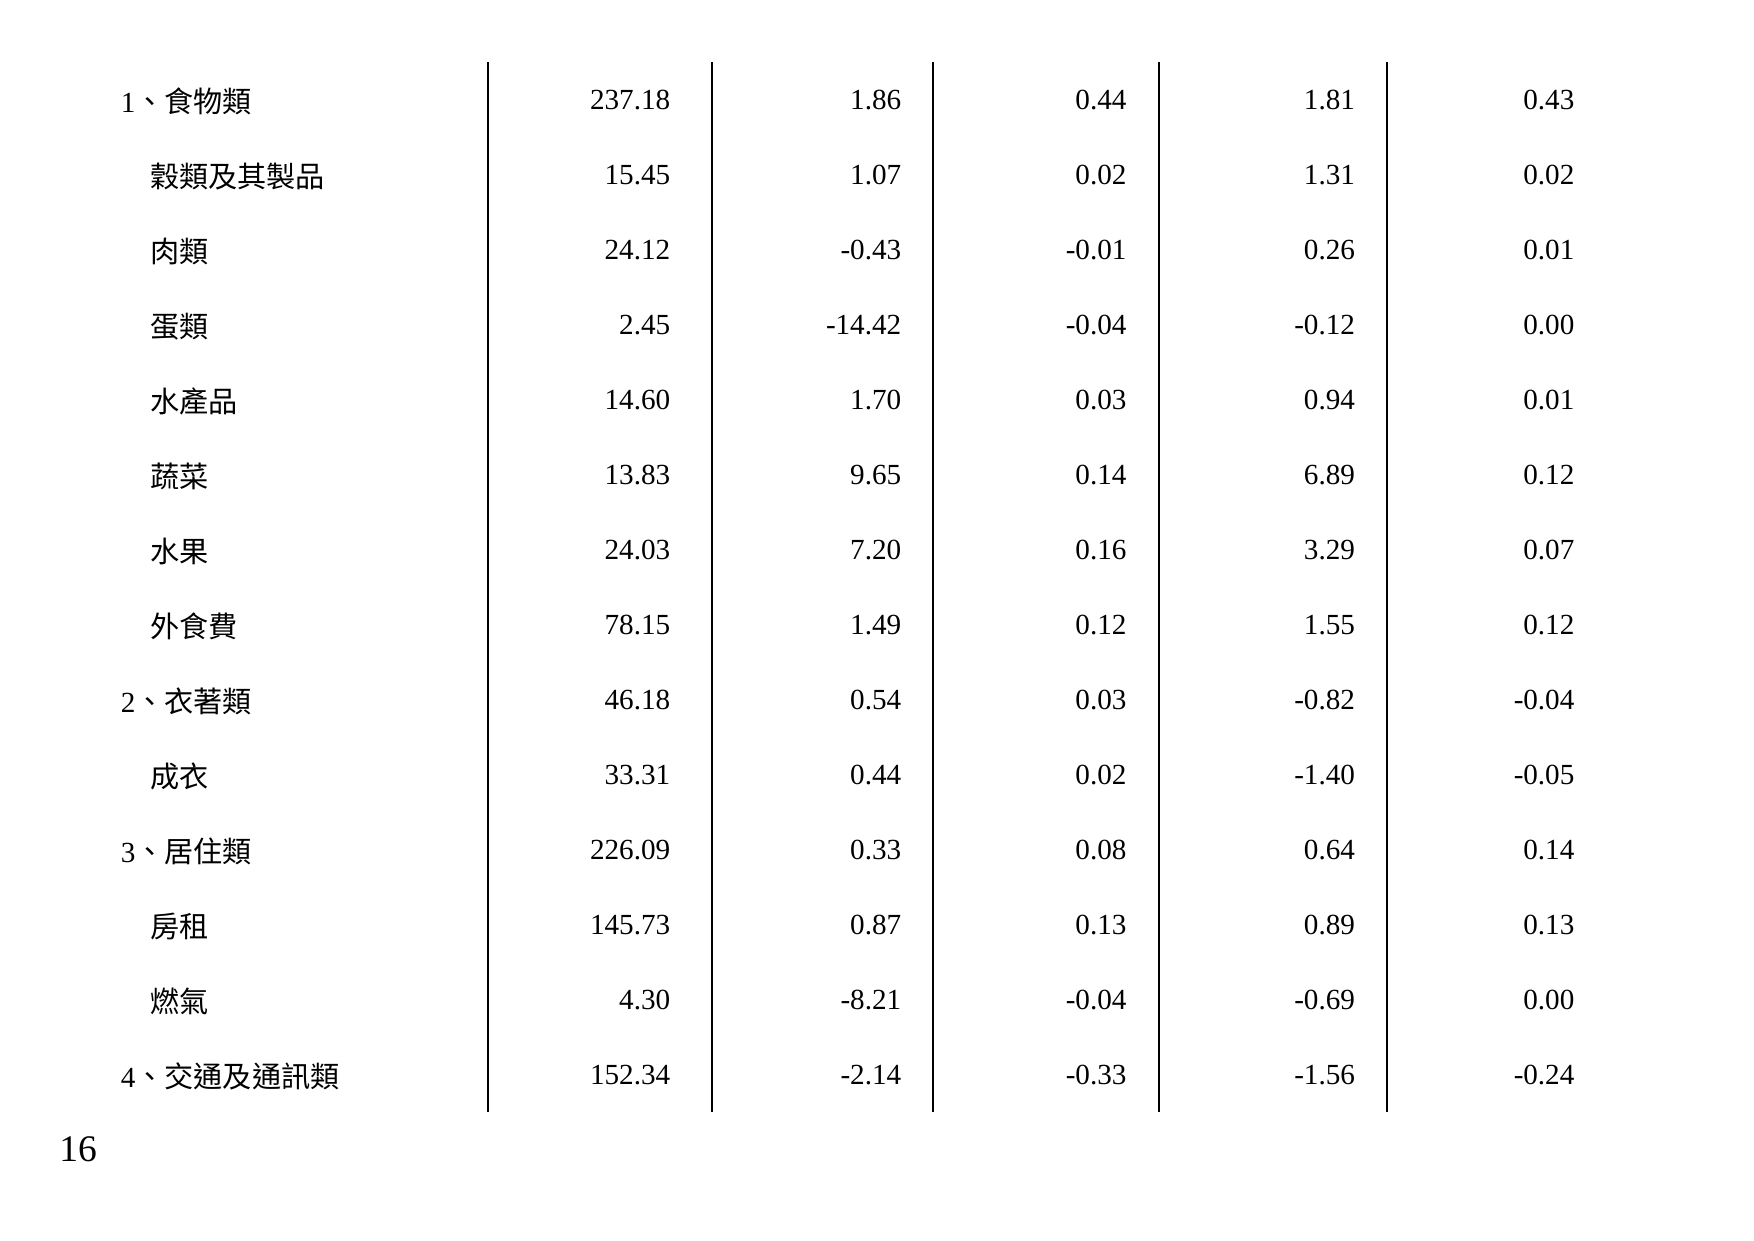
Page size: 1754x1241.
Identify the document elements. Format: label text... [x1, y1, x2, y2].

table_cell 1.70 [713, 362, 932, 437]
table_cell 外食費 [89, 587, 487, 662]
table_cell -0.43 [713, 212, 932, 287]
table_cell 4、交通及通訊類 [89, 1037, 487, 1112]
table_cell 145.73 [489, 887, 711, 962]
table_cell 0.03 [934, 362, 1158, 437]
table_cell -0.01 [934, 212, 1158, 287]
table_cell 穀類及其製品 [89, 137, 487, 212]
table_cell 7.20 [713, 512, 932, 587]
table_cell 0.00 [1388, 287, 1606, 362]
table_cell 6.89 [1160, 437, 1386, 512]
table_cell 0.94 [1160, 362, 1386, 437]
table_cell 14.60 [489, 362, 711, 437]
table_cell 0.44 [934, 62, 1158, 137]
table_cell 2、衣著類 [89, 662, 487, 737]
table_cell 0.13 [1388, 887, 1606, 962]
table_cell 33.31 [489, 737, 711, 812]
table_cell 0.12 [1388, 437, 1606, 512]
table_cell 0.44 [713, 737, 932, 812]
table_cell 0.12 [1388, 587, 1606, 662]
table_cell 水產品 [89, 362, 487, 437]
table_cell 水果 [89, 512, 487, 587]
table_cell 蔬菜 [89, 437, 487, 512]
table_cell -0.04 [934, 287, 1158, 362]
table_cell -0.04 [934, 962, 1158, 1037]
table_cell 24.12 [489, 212, 711, 287]
table_cell 152.34 [489, 1037, 711, 1112]
table_cell 0.01 [1388, 212, 1606, 287]
table_cell 0.02 [1388, 137, 1606, 212]
table_cell 0.16 [934, 512, 1158, 587]
table_cell -8.21 [713, 962, 932, 1037]
table_cell 46.18 [489, 662, 711, 737]
table_cell 0.26 [1160, 212, 1386, 287]
table_cell 0.07 [1388, 512, 1606, 587]
table_cell 房租 [89, 887, 487, 962]
table_cell -0.05 [1388, 737, 1606, 812]
table_cell -0.12 [1160, 287, 1386, 362]
table_cell 0.33 [713, 812, 932, 887]
table_cell -1.56 [1160, 1037, 1386, 1112]
table_cell 1.55 [1160, 587, 1386, 662]
table_cell 成衣 [89, 737, 487, 812]
table_cell 0.87 [713, 887, 932, 962]
table_cell 0.08 [934, 812, 1158, 887]
table_cell 1.81 [1160, 62, 1386, 137]
table_cell 1.07 [713, 137, 932, 212]
table_cell -0.04 [1388, 662, 1606, 737]
table_cell 0.54 [713, 662, 932, 737]
table_cell 0.64 [1160, 812, 1386, 887]
table_cell 燃氣 [89, 962, 487, 1037]
table_cell 0.02 [934, 737, 1158, 812]
table_cell -0.82 [1160, 662, 1386, 737]
table_cell -1.40 [1160, 737, 1386, 812]
table_cell 0.13 [934, 887, 1158, 962]
table_cell -14.42 [713, 287, 932, 362]
table_cell 0.12 [934, 587, 1158, 662]
table_cell 3.29 [1160, 512, 1386, 587]
table_cell 3、居住類 [89, 812, 487, 887]
table_cell 9.65 [713, 437, 932, 512]
table_cell 0.01 [1388, 362, 1606, 437]
table_cell 24.03 [489, 512, 711, 587]
table_cell 0.00 [1388, 962, 1606, 1037]
table_cell -2.14 [713, 1037, 932, 1112]
table_cell 4.30 [489, 962, 711, 1037]
table_cell 0.14 [934, 437, 1158, 512]
table_cell 237.18 [489, 62, 711, 137]
table_cell 0.02 [934, 137, 1158, 212]
table_cell 肉類 [89, 212, 487, 287]
table_cell -0.69 [1160, 962, 1386, 1037]
table_cell 226.09 [489, 812, 711, 887]
table_cell -0.24 [1388, 1037, 1606, 1112]
table_cell -0.33 [934, 1037, 1158, 1112]
table_cell 78.15 [489, 587, 711, 662]
table_cell 0.14 [1388, 812, 1606, 887]
table_cell 蛋類 [89, 287, 487, 362]
table_cell 1.49 [713, 587, 932, 662]
table_cell 13.83 [489, 437, 711, 512]
table_cell 1、食物類 [89, 62, 487, 137]
table_cell 1.86 [713, 62, 932, 137]
table_cell 0.89 [1160, 887, 1386, 962]
table_cell 15.45 [489, 137, 711, 212]
table_cell 0.03 [934, 662, 1158, 737]
table_cell 2.45 [489, 287, 711, 362]
table_cell 0.43 [1388, 62, 1606, 137]
table_cell 1.31 [1160, 137, 1386, 212]
